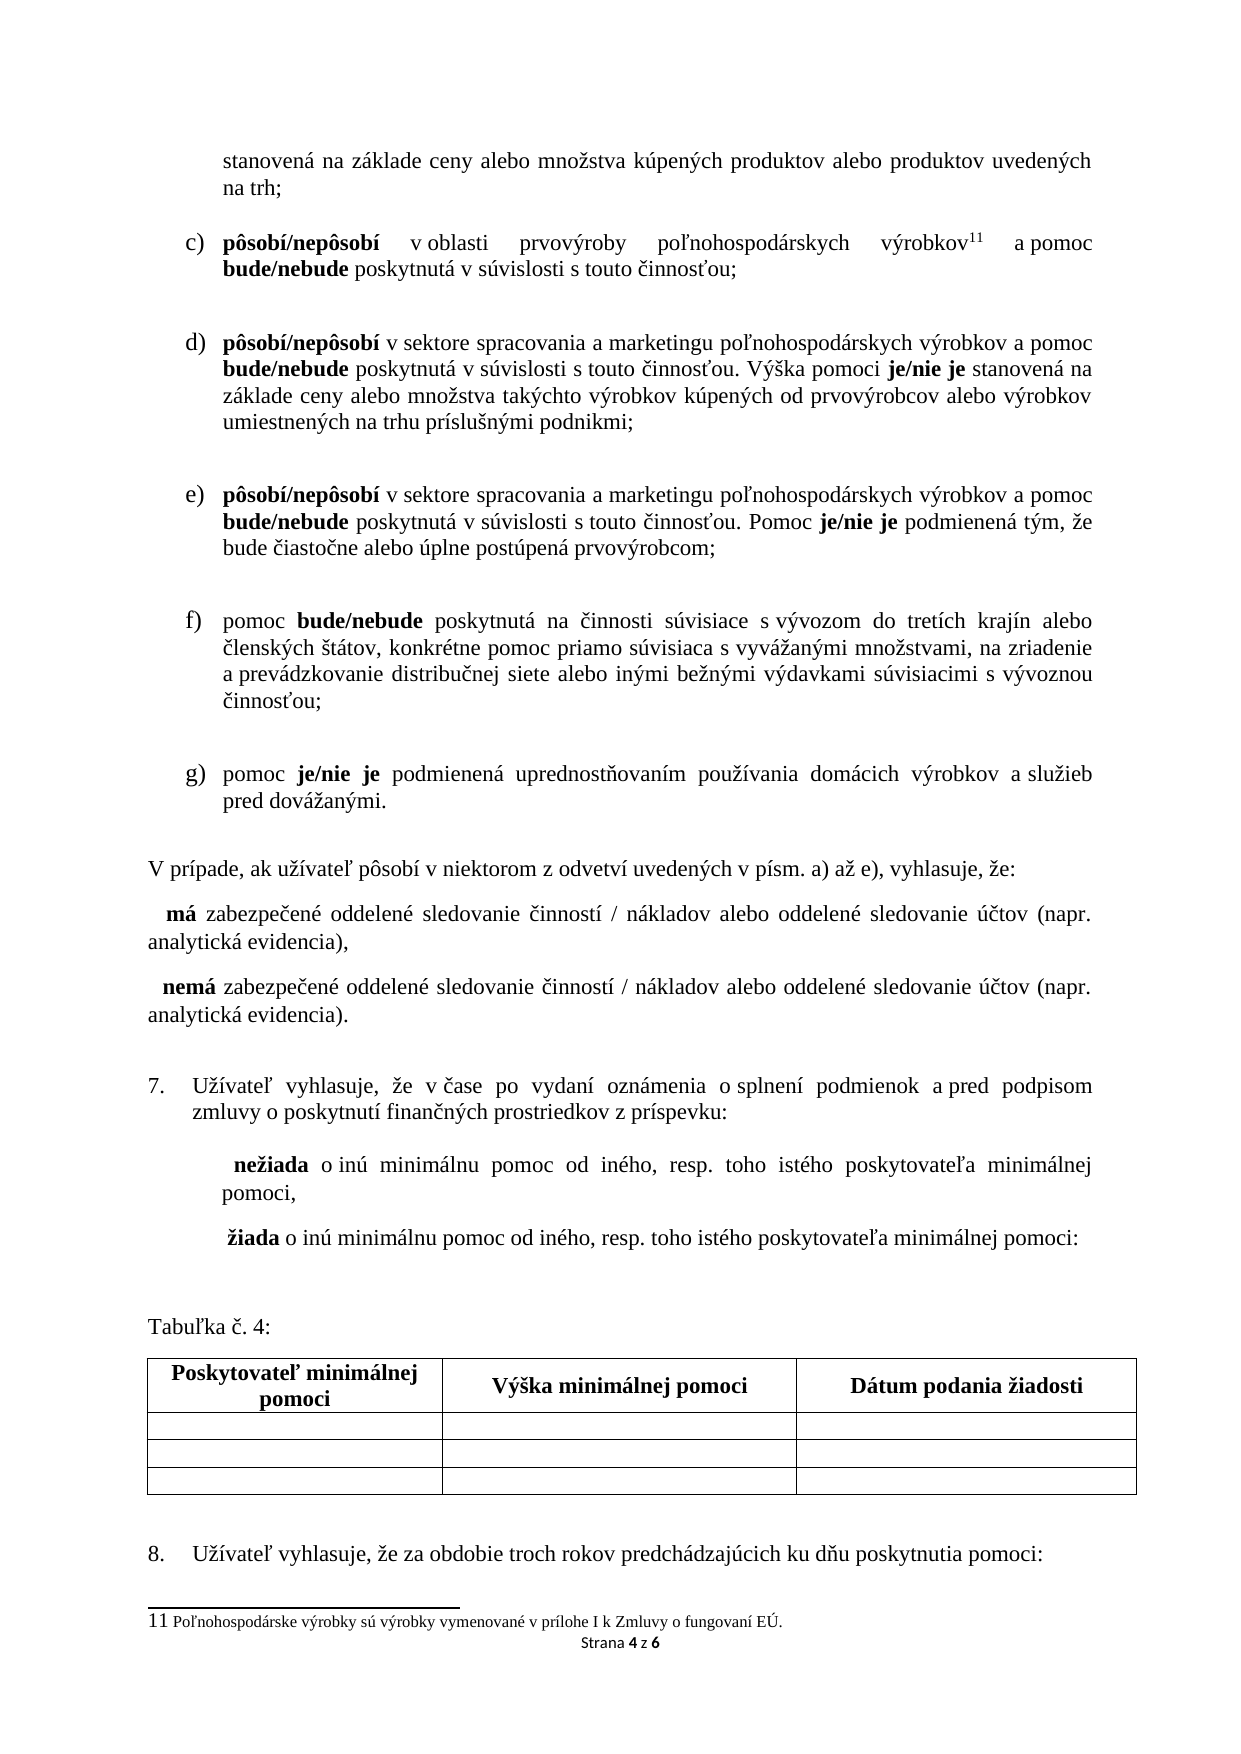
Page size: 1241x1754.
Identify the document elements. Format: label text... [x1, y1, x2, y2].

list stanovená na základe ceny alebo množstva kúpených produktov alebo produktov uvedených na trh; [185, 148, 1093, 200]
table_cell [797, 1440, 1136, 1467]
table_cell [148, 1440, 442, 1467]
text nemá zabezpečené oddelené sledovanie činností / nákladov alebo oddelené sledovanie účtov (napr. analytická evidencia). [148, 973, 1093, 1028]
text V prípade, ak užívateľ pôsobí v niektorom z odvetví uvedených v písm. a) až e), vyhlasuje, že: [148, 855, 1093, 882]
table_cell [443, 1440, 796, 1467]
list pomoc je/nie je podmienená uprednostňovaním používania domácich výrobkov a služieb pred dovážanými. [185, 758, 1093, 813]
text má zabezpečené oddelené sledovanie činností / nákladov alebo oddelené sledovanie účtov (napr. analytická evidencia), [148, 900, 1093, 955]
table_header Poskytovateľ minimálnej pomoci [148, 1359, 442, 1412]
table_cell [148, 1468, 442, 1494]
table_cell [797, 1413, 1136, 1439]
table_header Výška minimálnej pomoci [443, 1359, 796, 1412]
list pôsobí/nepôsobí v oblasti prvovýroby poľnohospodárskych výrobkov a pomoc bude/nebude poskytnutá v súvislosti s touto činnosťou; [185, 227, 1093, 282]
table_cell [797, 1468, 1136, 1494]
table_header Dátum podania žiadosti [797, 1359, 1136, 1412]
list pomoc bude/nebude poskytnutá na činnosti súvisiace s vývozom do tretích krajín alebo členských štátov, konkrétne pomoc priamo súvisiaca s vyvážanými množstvami, na zriadenie a prevádzkovanie distribučnej siete alebo inými bežnými výdavkami súvisiacimi s vývoznou činnosťou; [185, 605, 1093, 713]
list Užívateľ vyhlasuje, že v čase po vydaní oznámenia o splnení podmienok a pred podpisom zmluvy o poskytnutí finančných prostriedkov z príspevku: [148, 1072, 1093, 1124]
table_cell [148, 1413, 442, 1439]
text Tabuľka č. 4: [148, 1313, 1093, 1339]
table_cell [443, 1468, 796, 1494]
table_cell [443, 1413, 796, 1439]
list Poľnohospodárske výrobky sú výrobky vymenované v prílohe I k Zmluvy o fungovaní EÚ. [148, 1608, 1093, 1632]
text nežiada o inú minimálnu pomoc od iného, resp. toho istého poskytovateľa minimálnej pomoci, [222, 1151, 1093, 1205]
text žiada o inú minimálnu pomoc od iného, resp. toho istého poskytovateľa minimálnej pomoci: [222, 1224, 1093, 1250]
list pôsobí/nepôsobí v sektore spracovania a marketingu poľnohospodárskych výrobkov a pomoc bude/nebude poskytnutá v súvislosti s touto činnosťou. Pomoc je/nie je podmienená tým, že bude čiastočne alebo úplne postúpená prvovýrobcom; [185, 479, 1093, 561]
list Užívateľ vyhlasuje, že za obdobie troch rokov predchádzajúcich ku dňu poskytnutia pomoci: [148, 1540, 1093, 1566]
list pôsobí/nepôsobí v sektore spracovania a marketingu poľnohospodárskych výrobkov a pomoc bude/nebude poskytnutá v súvislosti s touto činnosťou. Výška pomoci je/nie je stanovená na základe ceny alebo množstva takýchto výrobkov kúpených od prvovýrobcov alebo výrobkov umiestnených na trhu príslušnými podnikmi; [185, 327, 1093, 434]
